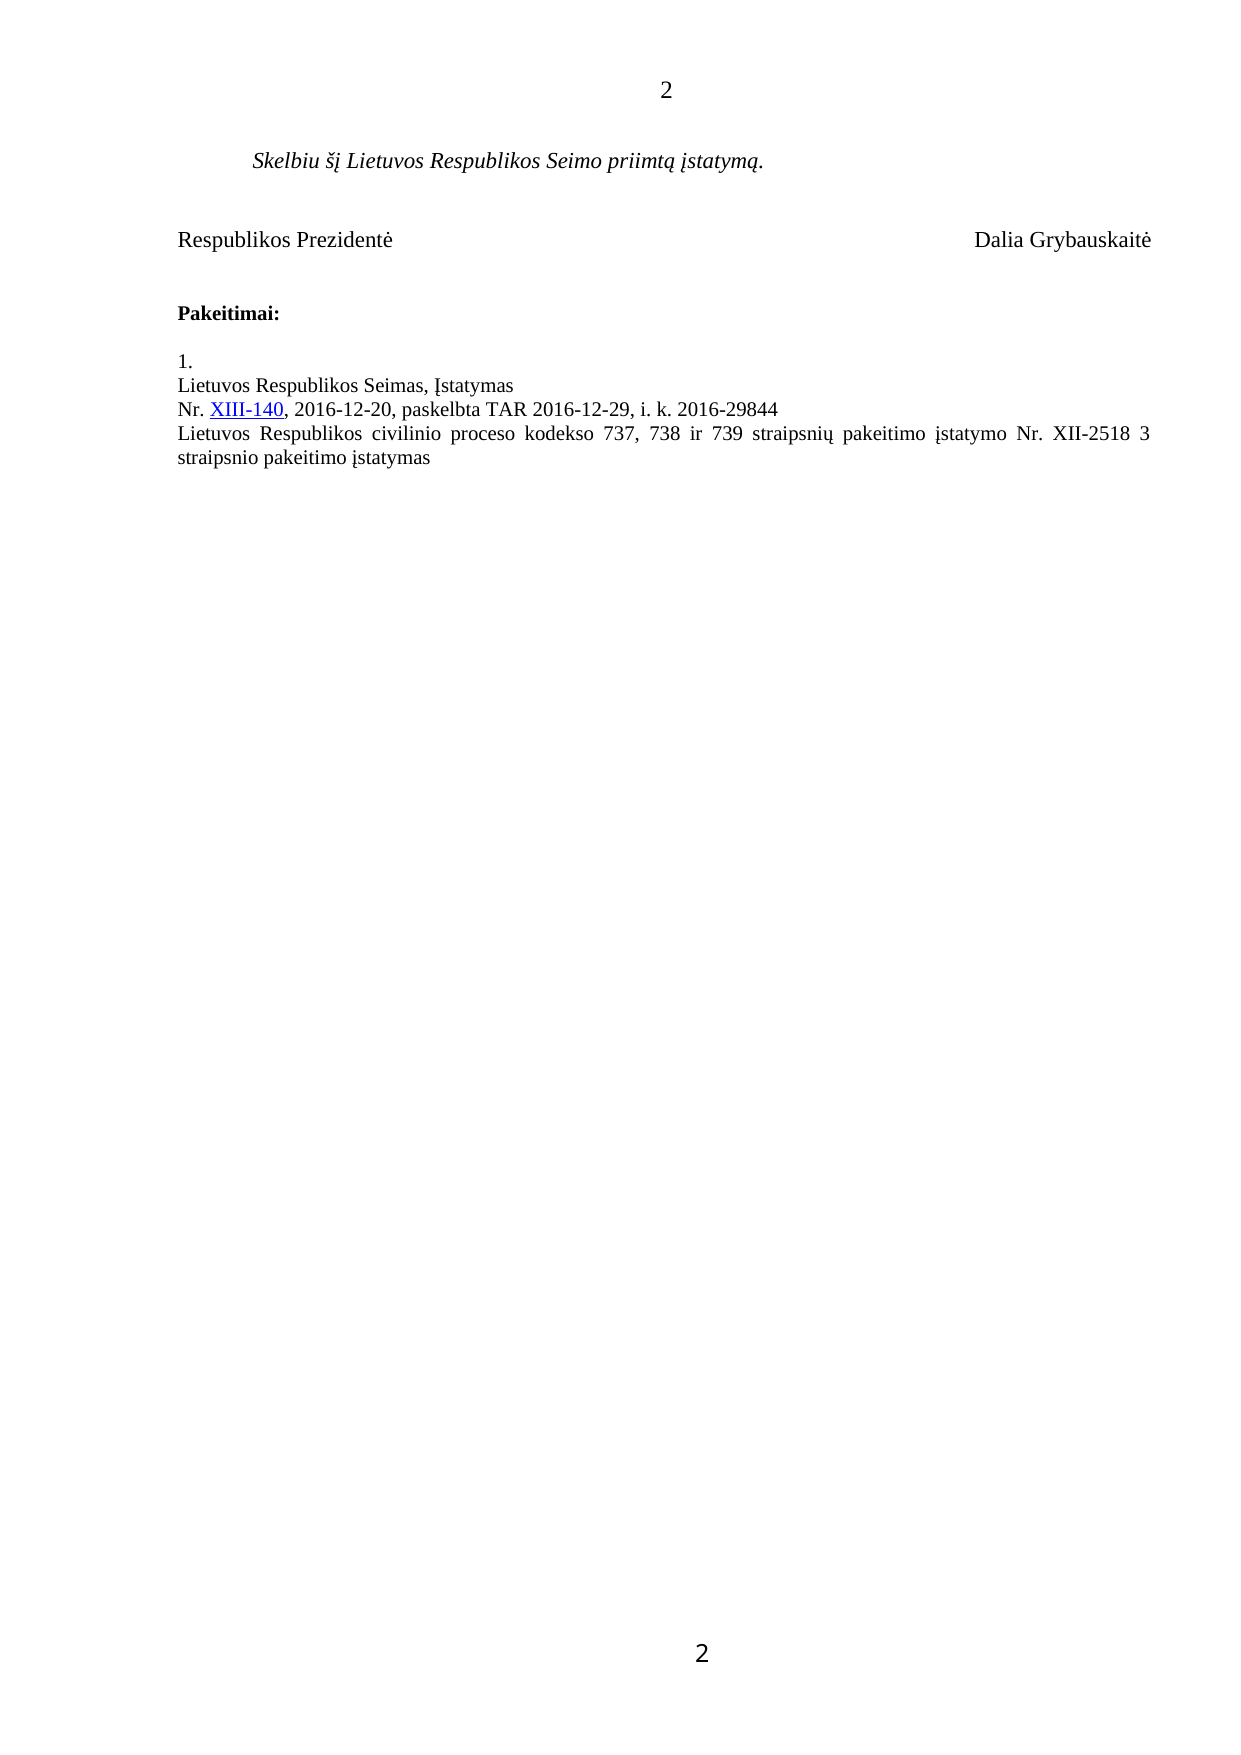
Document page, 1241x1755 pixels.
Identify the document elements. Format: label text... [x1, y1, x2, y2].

text Nr. XIII-140, 2016-12-20, paskelbta TAR 2016-12-29, i. k. 2016-29844 [177, 397, 1152, 421]
text Skelbiu šį Lietuvos Respublikos Seimo priimtą įstatymą. [177, 147, 1152, 173]
text Lietuvos Respublikos Seimas, Įstatymas [177, 373, 1152, 397]
text Respublikos Prezidentė Dalia Grybauskaitė [177, 226, 1152, 252]
text Pakeitimai: [177, 300, 1152, 324]
text Lietuvos Respublikos civilinio proceso kodekso 737, 738 ir 739 straipsnių pakeitimo įstatymo Nr. XII-2518 3 straipsnio pakeitimo įstatymas [177, 421, 1152, 469]
text 1. [177, 348, 1152, 373]
